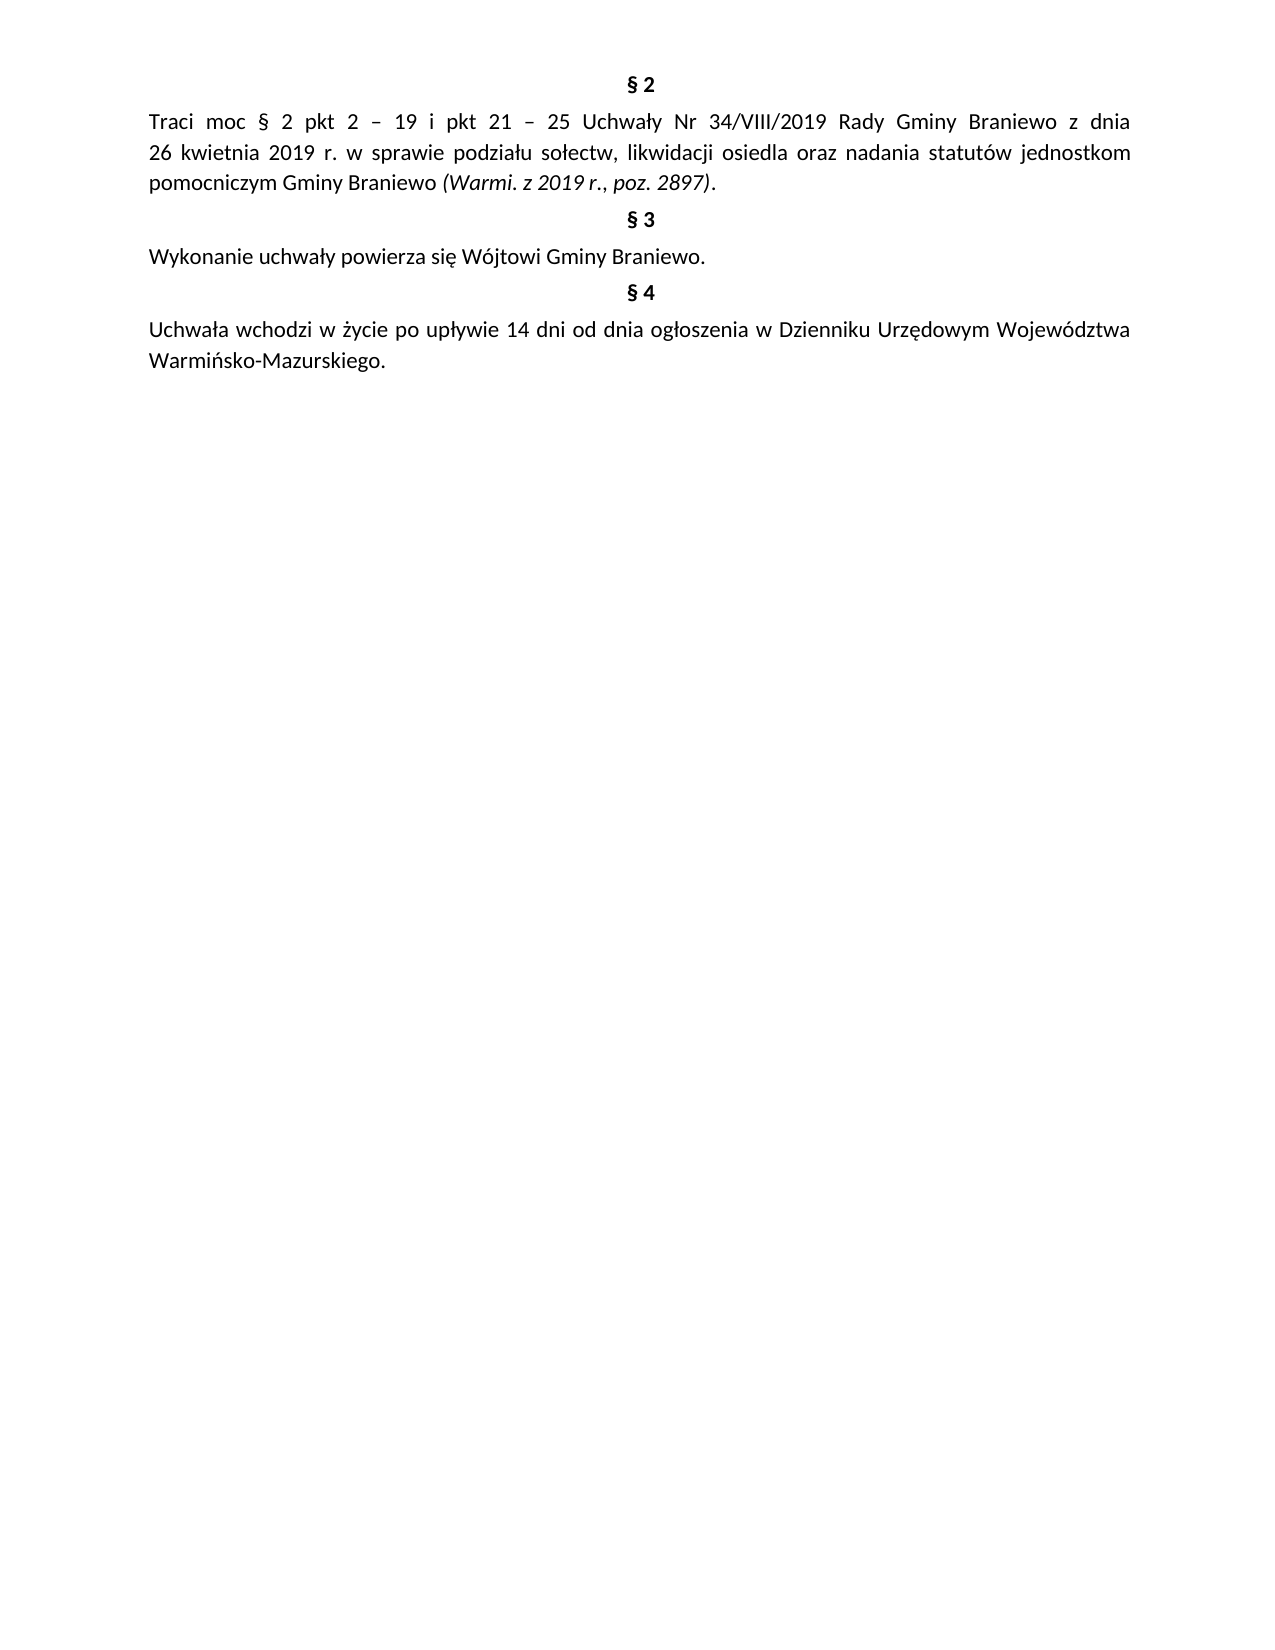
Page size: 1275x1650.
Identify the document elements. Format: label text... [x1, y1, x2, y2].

text Traci moc § 2 pkt 2 – 19 i pkt 21 – 25 Uchwały Nr 34/VIII/2019 Rady Gminy Braniewo z dnia 26 kwietnia 2019 r. w sprawie podziału sołectw, likwidacji osiedla oraz nadania statutów jednostkom pomocniczym Gminy Braniewo (Warmi. z 2019 r., poz. 2897). [148, 107, 1133, 196]
text § 4 [148, 278, 1133, 306]
text Wykonanie uchwały powierza się Wójtowi Gminy Braniewo. [148, 242, 1133, 270]
text § 3 [148, 205, 1133, 233]
text § 2 [148, 70, 1133, 98]
text Uchwała wchodzi w życie po upływie 14 dni od dnia ogłoszenia w Dzienniku Urzędowym Województwa Warmińsko-Mazurskiego. [148, 315, 1133, 374]
